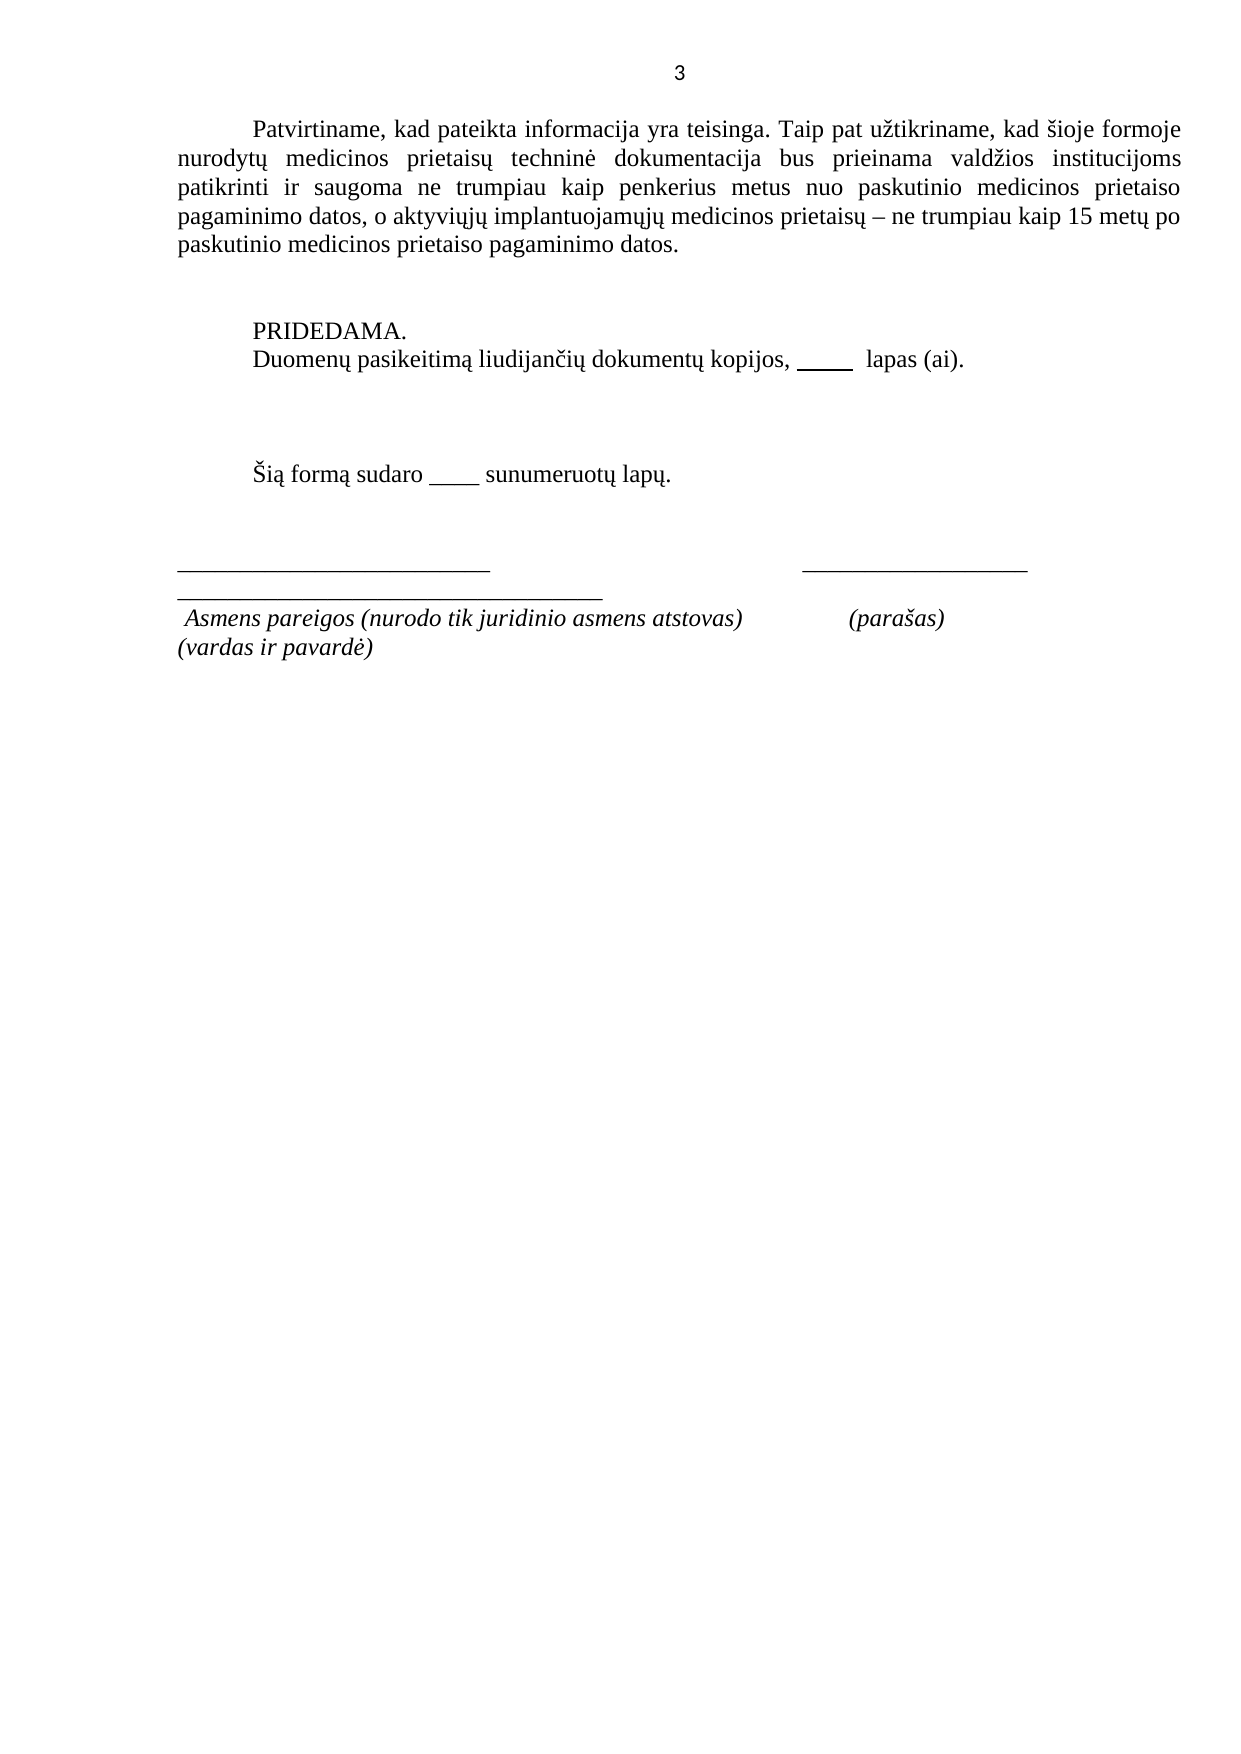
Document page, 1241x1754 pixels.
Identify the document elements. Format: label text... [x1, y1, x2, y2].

text Duomenų pasikeitimą liudijančių dokumentų kopijos, lapas (ai). [177, 344, 1182, 373]
text Šią formą sudaro ____ sunumeruotų lapų. [177, 459, 1182, 488]
text _________________________ __________________ __________________________________ [177, 546, 1182, 603]
text Patvirtiname, kad pateikta informacija yra teisinga. Taip pat užtikriname, kad šioje formoje nurodytų medicinos prietaisų techninė dokumentacija bus prieinama valdžios institucijoms patikrinti ir saugoma ne trumpiau kaip penkerius metus nuo paskutinio medicinos prietaiso pagaminimo datos, o aktyviųjų implantuojamųjų medicinos prietaisų – ne trumpiau kaip 15 metų po paskutinio medicinos prietaiso pagaminimo datos. [177, 114, 1182, 258]
text PRIDEDAMA. [177, 316, 1182, 344]
text Asmens pareigos (nurodo tik juridinio asmens atstovas) (parašas) (vardas ir pavardė) [177, 603, 1182, 661]
